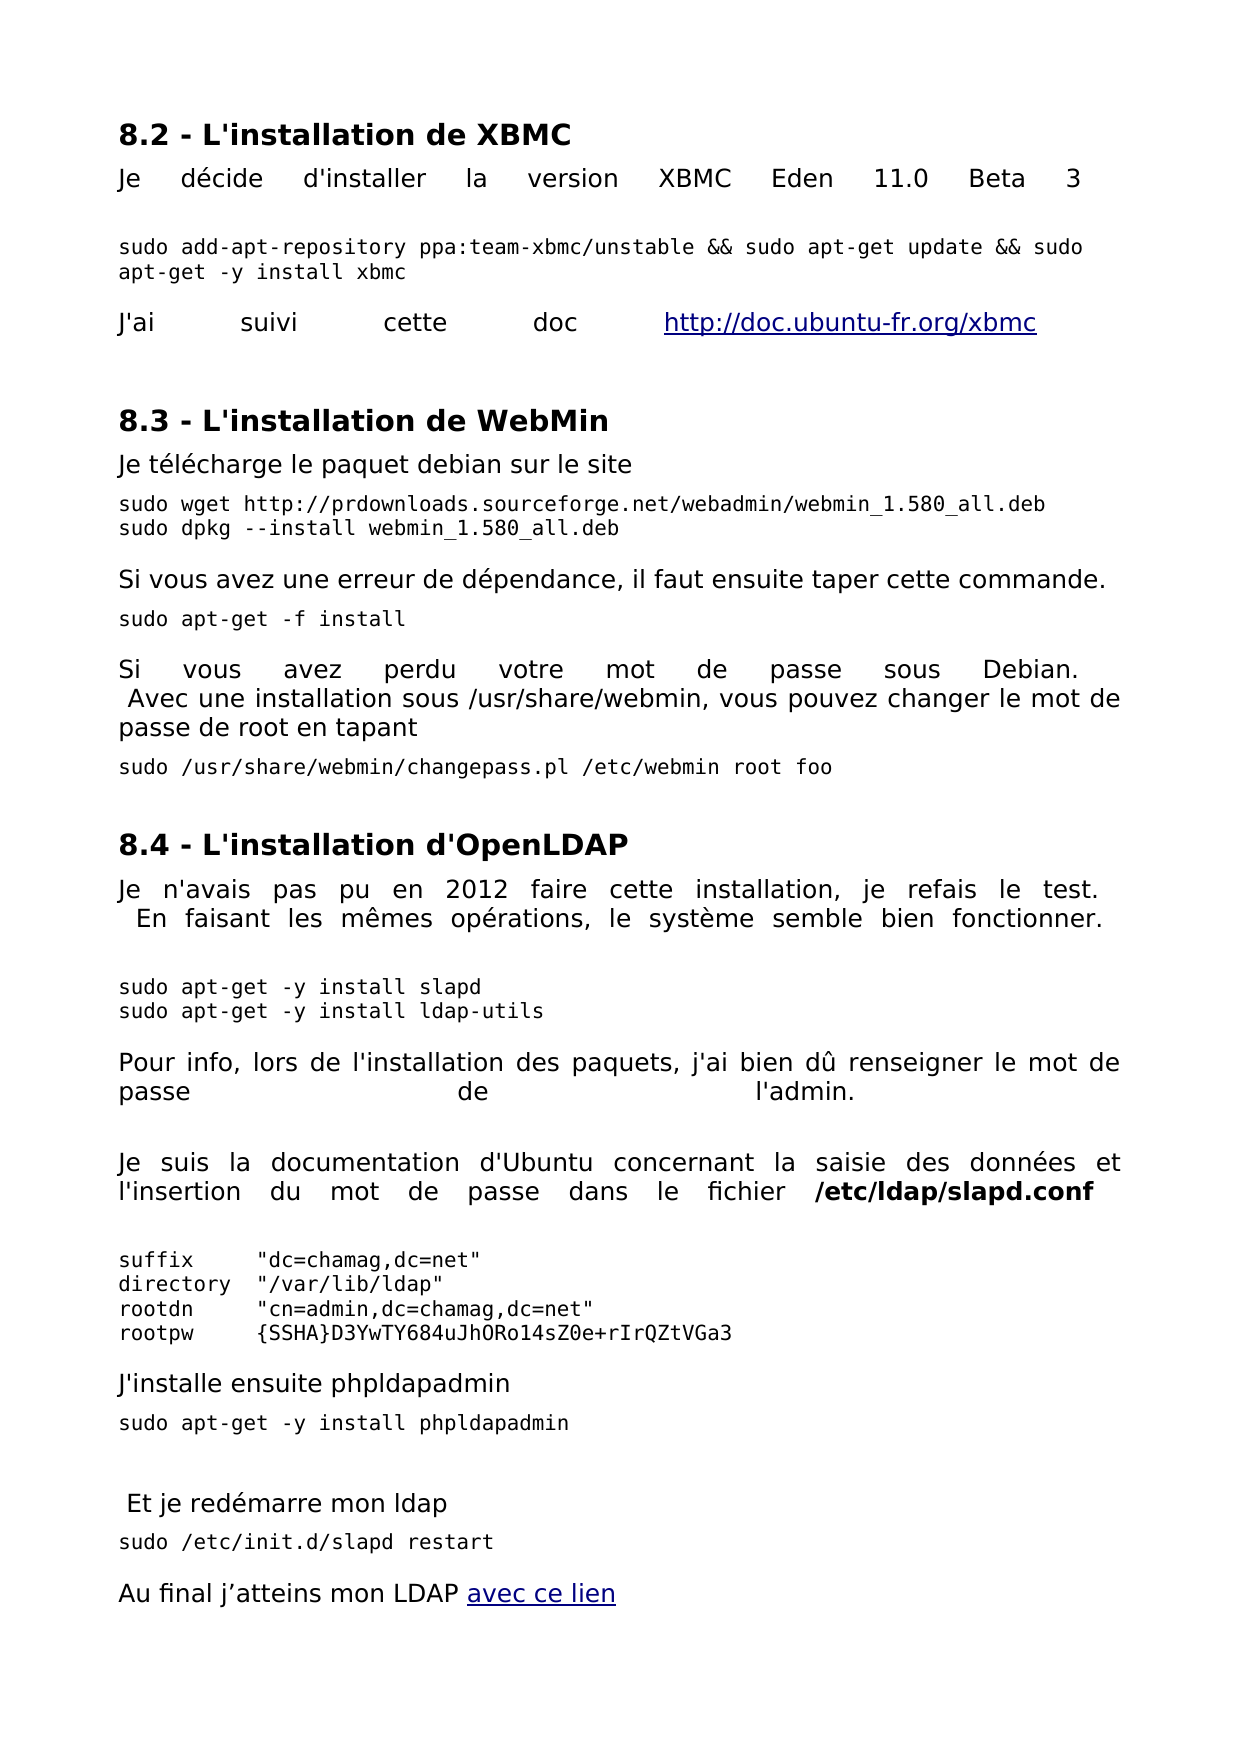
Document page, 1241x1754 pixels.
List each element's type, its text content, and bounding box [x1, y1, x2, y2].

text Je n'avais pas pu en 2012 faire cette installation, je refais le test. En faisant les mêmes opérations, le système semble bien fonctionner. [118, 875, 1122, 963]
text suffix "dc=chamag,dc=net" directory "/var/lib/ldap" rootdn "cn=admin,dc=chamag,dc=net" rootpw {SSHA}D3YwTY684uJhORo14sZ0e+rIrQZtVGa3 [118, 1248, 1122, 1369]
text sudo apt-get -y install slapd sudo apt-get -y install ldap-utils [118, 975, 1122, 1048]
text sudo /usr/share/webmin/changepass.pl /etc/webmin root foo [118, 755, 1122, 804]
text J'installe ensuite phpldapadmin [118, 1369, 1122, 1398]
text Et je redémarre mon ldap [118, 1459, 1122, 1518]
subtitle 8.2 - L'installation de XBMC [118, 118, 1122, 152]
text Je suis la documentation d'Ubuntu concernant la saisie des données et l'insertion du mot de passe dans le fichier /etc/ldap/slapd.conf [118, 1148, 1122, 1236]
text Si vous avez perdu votre mot de passe sous Debian. Avec une installation sous /usr/share/webmin, vous pouvez changer le mot de passe de root en tapant [118, 655, 1122, 743]
text sudo add-apt-repository ppa:team-xbmc/unstable && sudo apt-get update && sudo apt-get -y install xbmc [118, 235, 1122, 308]
text sudo wget http://prdownloads.sourceforge.net/webadmin/webmin_1.580_all.deb sudo dpkg --install webmin_1.580_all.deb [118, 492, 1122, 565]
text sudo apt-get -f install [118, 607, 1122, 655]
text sudo /etc/init.d/slapd restart [118, 1530, 1122, 1579]
text Je télécharge le paquet debian sur le site [118, 451, 1122, 480]
text Au final j’atteins mon LDAP avec ce lien [118, 1579, 1122, 1608]
text Si vous avez une erreur de dépendance, il faut ensuite taper cette commande. [118, 565, 1122, 594]
text Pour info, lors de l'installation des paquets, j'ai bien dû renseigner le mot de passe de l'admin. [118, 1048, 1122, 1136]
subtitle 8.4 - L'installation d'OpenLDAP [118, 829, 1122, 863]
subtitle 8.3 - L'installation de WebMin [118, 404, 1122, 438]
text sudo apt-get -y install phpldapadmin [118, 1411, 1122, 1459]
text J'ai suivi cette doc http://doc.ubuntu-fr.org/xbmc [118, 308, 1122, 367]
text Je décide d'installer la version XBMC Eden 11.0 Beta 3 [118, 164, 1122, 223]
